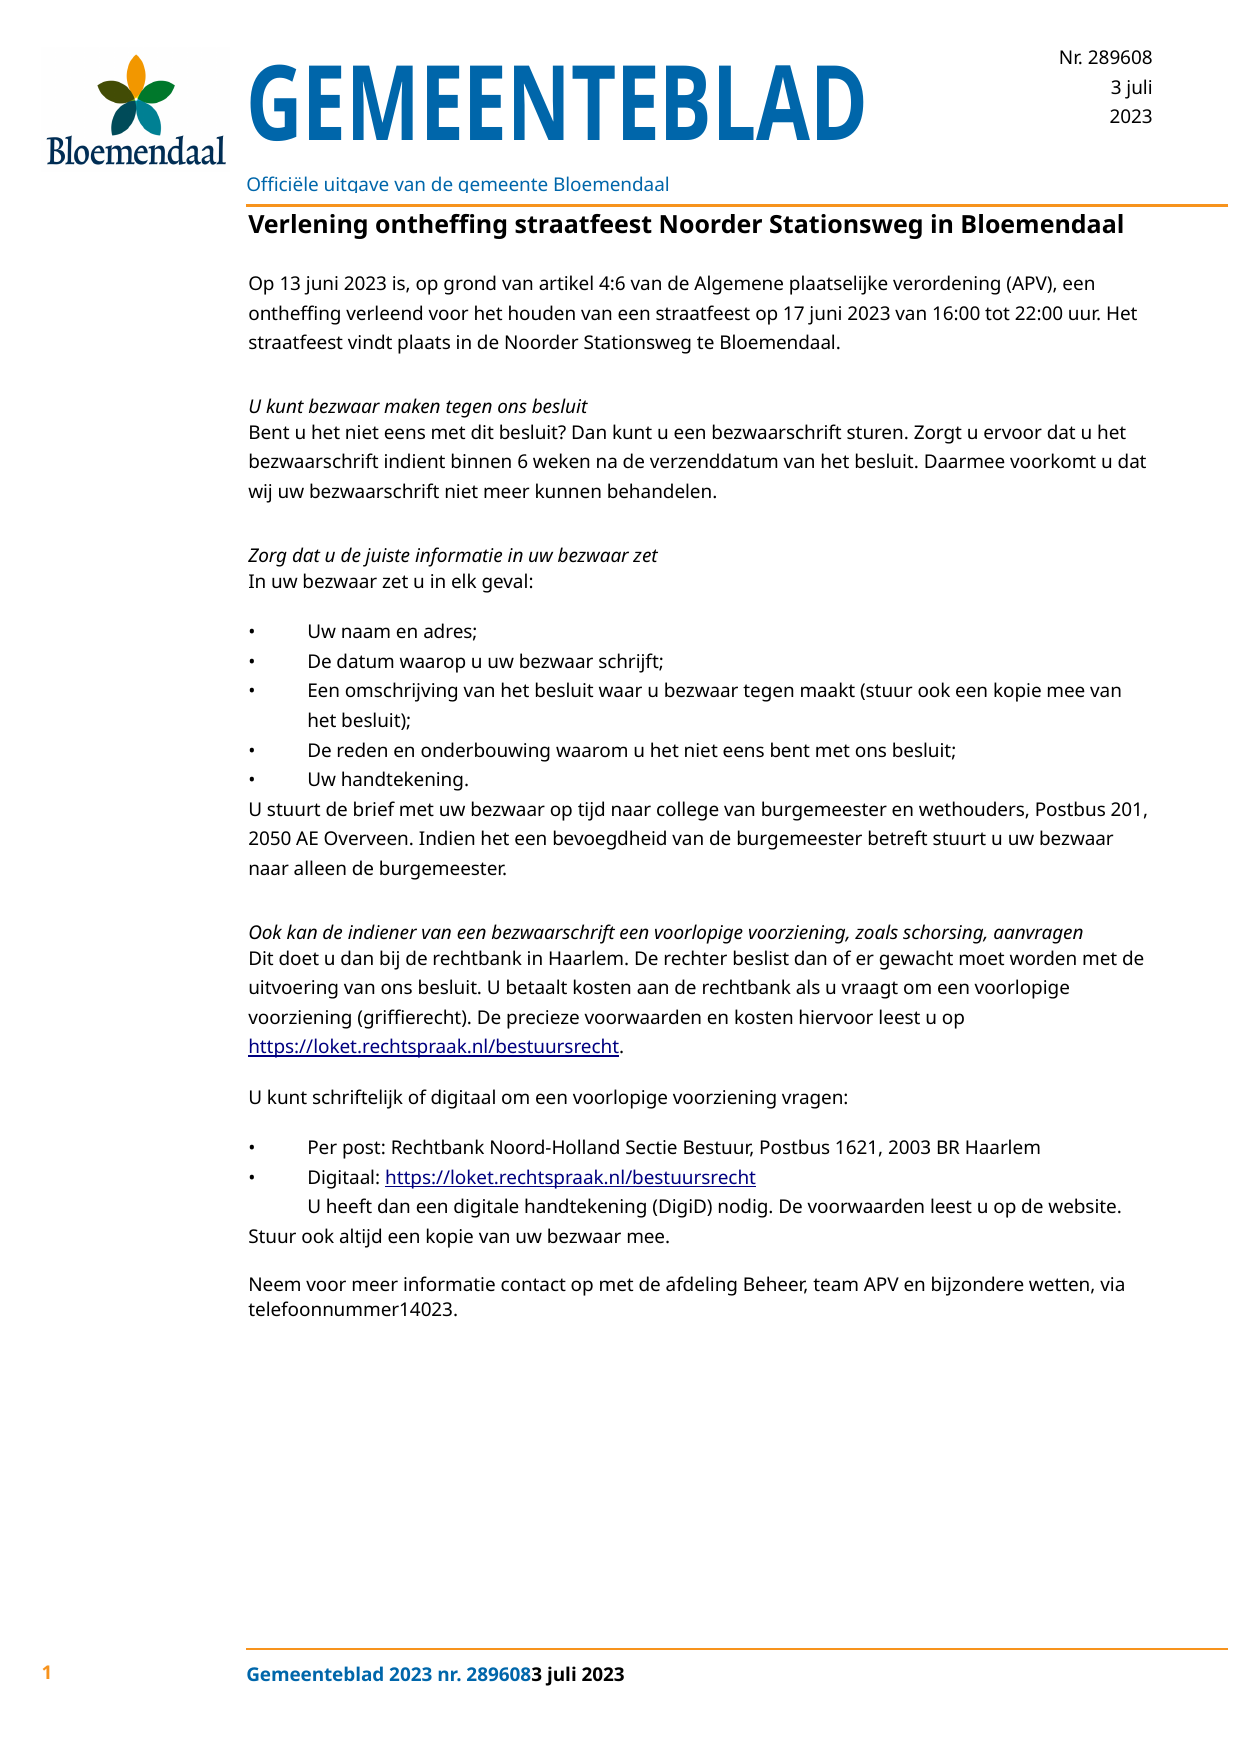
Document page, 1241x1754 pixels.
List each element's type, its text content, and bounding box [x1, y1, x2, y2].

text Op 13 juni 2023 is, op grond van artikel 4:6 van de Algemene plaatselijke verordening (APV), een ontheffing verleend voor het houden van een straatfeest op 17 juni 2023 van 16:00 tot 22:00 uur. Het straatfeest vindt plaats in de Noorder Stationsweg te Bloemendaal. [248, 270, 1152, 355]
text U kunt bezwaar maken tegen ons besluit [248, 393, 1152, 419]
list De datum waarop u uw bezwaar schrijft; [248, 648, 1152, 674]
text U stuurt de brief met uw bezwaar op tijd naar college van burgemeester en wethouders, Postbus 201, 2050 AE Overveen. Indien het een bevoegdheid van de burgemeester betreft stuurt u uw bezwaar naar alleen de burgemeester. [248, 796, 1152, 881]
list U heeft dan een digitale handtekening (DigiD) nodig. De voorwaarden leest u op de website. [248, 1193, 1152, 1219]
list Een omschrijving van het besluit waar u bezwaar tegen maakt (stuur ook een kopie mee van het besluit); [248, 678, 1152, 733]
list Uw handtekening. [248, 766, 1152, 792]
text Verlening ontheffing straatfeest Noorder Stationsweg in Bloemendaal [248, 207, 1152, 241]
picture [41, 47, 231, 172]
list Uw naam en adres; [248, 618, 1152, 644]
text Dit doet u dan bij de rechtbank in Haarlem. De rechter beslist dan of er gewacht moet worden met de uitvoering van ons besluit. U betaalt kosten aan de rechtbank als u vraagt om een voorlopige voorziening (griffierecht). De precieze voorwaarden en kosten hiervoor leest u op https://loket.rechtspraak.nl/bestuursrecht. [248, 945, 1152, 1059]
text Zorg dat u de juiste informatie in uw bezwaar zet [248, 542, 1152, 568]
list De reden en onderbouwing waarom u het niet eens bent met ons besluit; [248, 737, 1152, 762]
text Stuur ook altijd een kopie van uw bezwaar mee. [248, 1223, 1152, 1249]
text U kunt schriftelijk of digitaal om een voorlopige voorziening vragen: [248, 1084, 1152, 1110]
text Neem voor meer informatie contact op met de afdeling Beheer, team APV en bijzondere wetten, via telefoonnummer14023. [248, 1271, 1152, 1322]
text In uw bezwaar zet u in elk geval: [248, 568, 1152, 594]
text Bent u het niet eens met dit besluit? Dan kunt u een bezwaarschrift sturen. Zorgt u ervoor dat u het bezwaarschrift indient binnen 6 weken na de verzenddatum van het besluit. Daarmee voorkomt u dat wij uw bezwaarschrift niet meer kunnen behandelen. [248, 419, 1152, 504]
list Digitaal: https://loket.rechtspraak.nl/bestuursrecht [248, 1164, 1152, 1190]
list Per post: Rechtbank Noord-Holland Sectie Bestuur, Postbus 1621, 2003 BR Haarlem [248, 1134, 1152, 1160]
text Ook kan de indiener van een bezwaarschrift een voorlopige voorziening, zoals schorsing, aanvragen [248, 919, 1152, 945]
